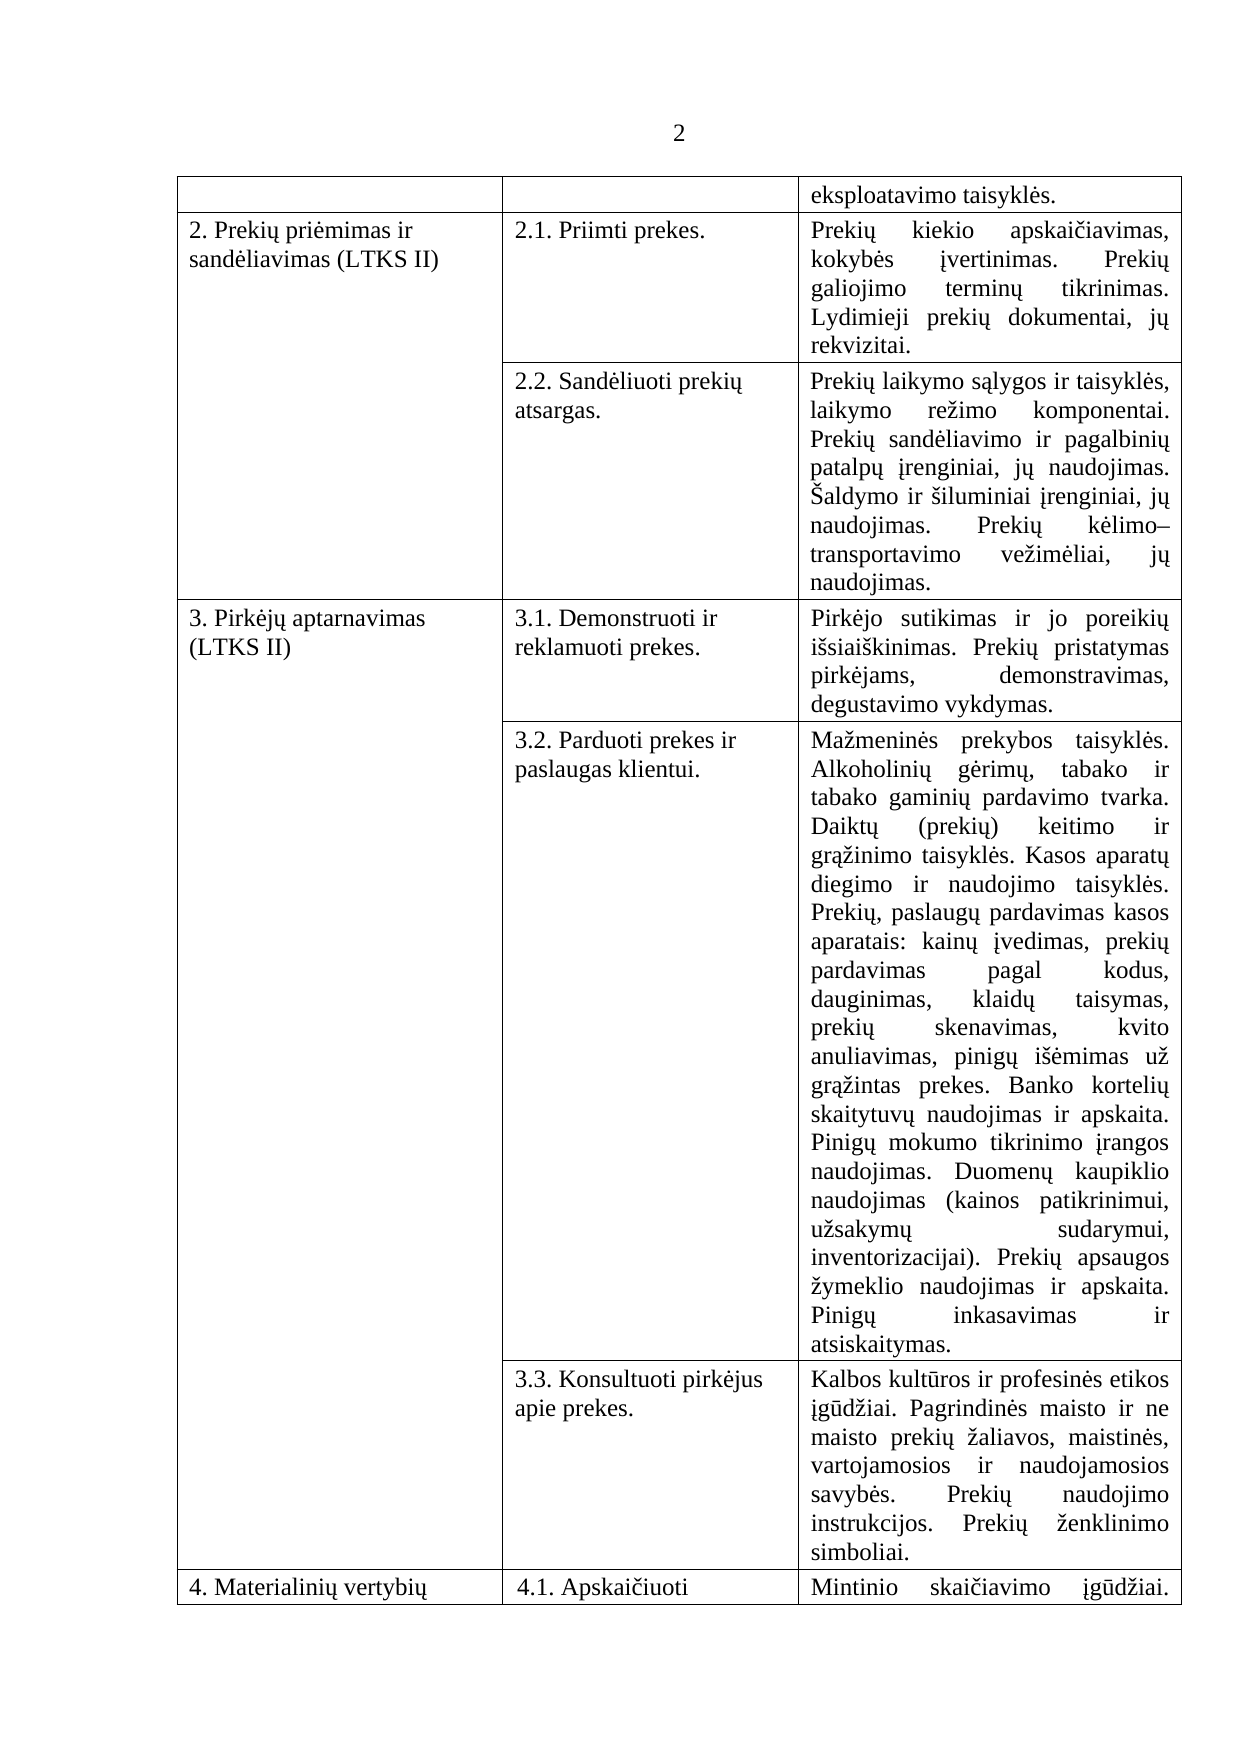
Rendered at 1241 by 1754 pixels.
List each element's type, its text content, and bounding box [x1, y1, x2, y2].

table_cell 3.1. Demonstruoti ir reklamuoti prekes. [503, 600, 798, 721]
table_cell [503, 177, 798, 212]
table_cell Prekių laikymo sąlygos ir taisyklės, laikymo režimo komponentai. Prekių sandėliavimo ir pagalbinių patalpų įrenginiai, jų naudojimas. Šaldymo ir šiluminiai įrenginiai, jų naudojimas. Prekių kėlimo–transportavimo vežimėliai, jų naudojimas. [799, 363, 1181, 599]
table_cell Mintinio skaičiavimo įgūdžiai. [799, 1570, 1181, 1604]
table_cell 2.1. Priimti prekes. [503, 213, 798, 362]
table_cell Kalbos kultūros ir profesinės etikos įgūdžiai. Pagrindinės maisto ir ne maisto prekių žaliavos, maistinės, vartojamosios ir naudojamosios savybės. Prekių naudojimo instrukcijos. Prekių ženklinimo simboliai. [799, 1361, 1181, 1568]
table_cell 3.3. Konsultuoti pirkėjus apie prekes. [503, 1361, 798, 1568]
table_cell 2. Prekių priėmimas ir sandėliavimas (LTKS II) [178, 213, 502, 599]
table_cell eksploatavimo taisyklės. [799, 177, 1181, 212]
table_cell 4.1. Apskaičiuoti [503, 1570, 798, 1604]
table_cell 4. Materialinių vertybių [178, 1570, 502, 1604]
table_cell 3.2. Parduoti prekes ir paslaugas klientui. [503, 722, 798, 1360]
table_cell Pirkėjo sutikimas ir jo poreikių išsiaiškinimas. Prekių pristatymas pirkėjams, demonstravimas, degustavimo vykdymas. [799, 600, 1181, 721]
table_cell [178, 177, 502, 212]
table_cell 2.2. Sandėliuoti prekių atsargas. [503, 363, 798, 599]
table_cell 3. Pirkėjų aptarnavimas (LTKS II) [178, 600, 502, 1568]
table_cell Prekių kiekio apskaičiavimas, kokybės įvertinimas. Prekių galiojimo terminų tikrinimas. Lydimieji prekių dokumentai, jų rekvizitai. [799, 213, 1181, 362]
table_cell Mažmeninės prekybos taisyklės. Alkoholinių gėrimų, tabako ir tabako gaminių pardavimo tvarka. Daiktų (prekių) keitimo ir grąžinimo taisyklės. Kasos aparatų diegimo ir naudojimo taisyklės. Prekių, paslaugų pardavimas kasos aparatais: kainų įvedimas, prekių pardavimas pagal kodus, dauginimas, klaidų taisymas, prekių skenavimas, kvito anuliavimas, pinigų išėmimas už grąžintas prekes. Banko kortelių skaitytuvų naudojimas ir apskaita. Pinigų mokumo tikrinimo įrangos naudojimas. Duomenų kaupiklio naudojimas (kainos patikrinimui, užsakymų sudarymui, inventorizacijai). Prekių apsaugos žymeklio naudojimas ir apskaita. Pinigų inkasavimas ir atsiskaitymas. [799, 722, 1181, 1360]
